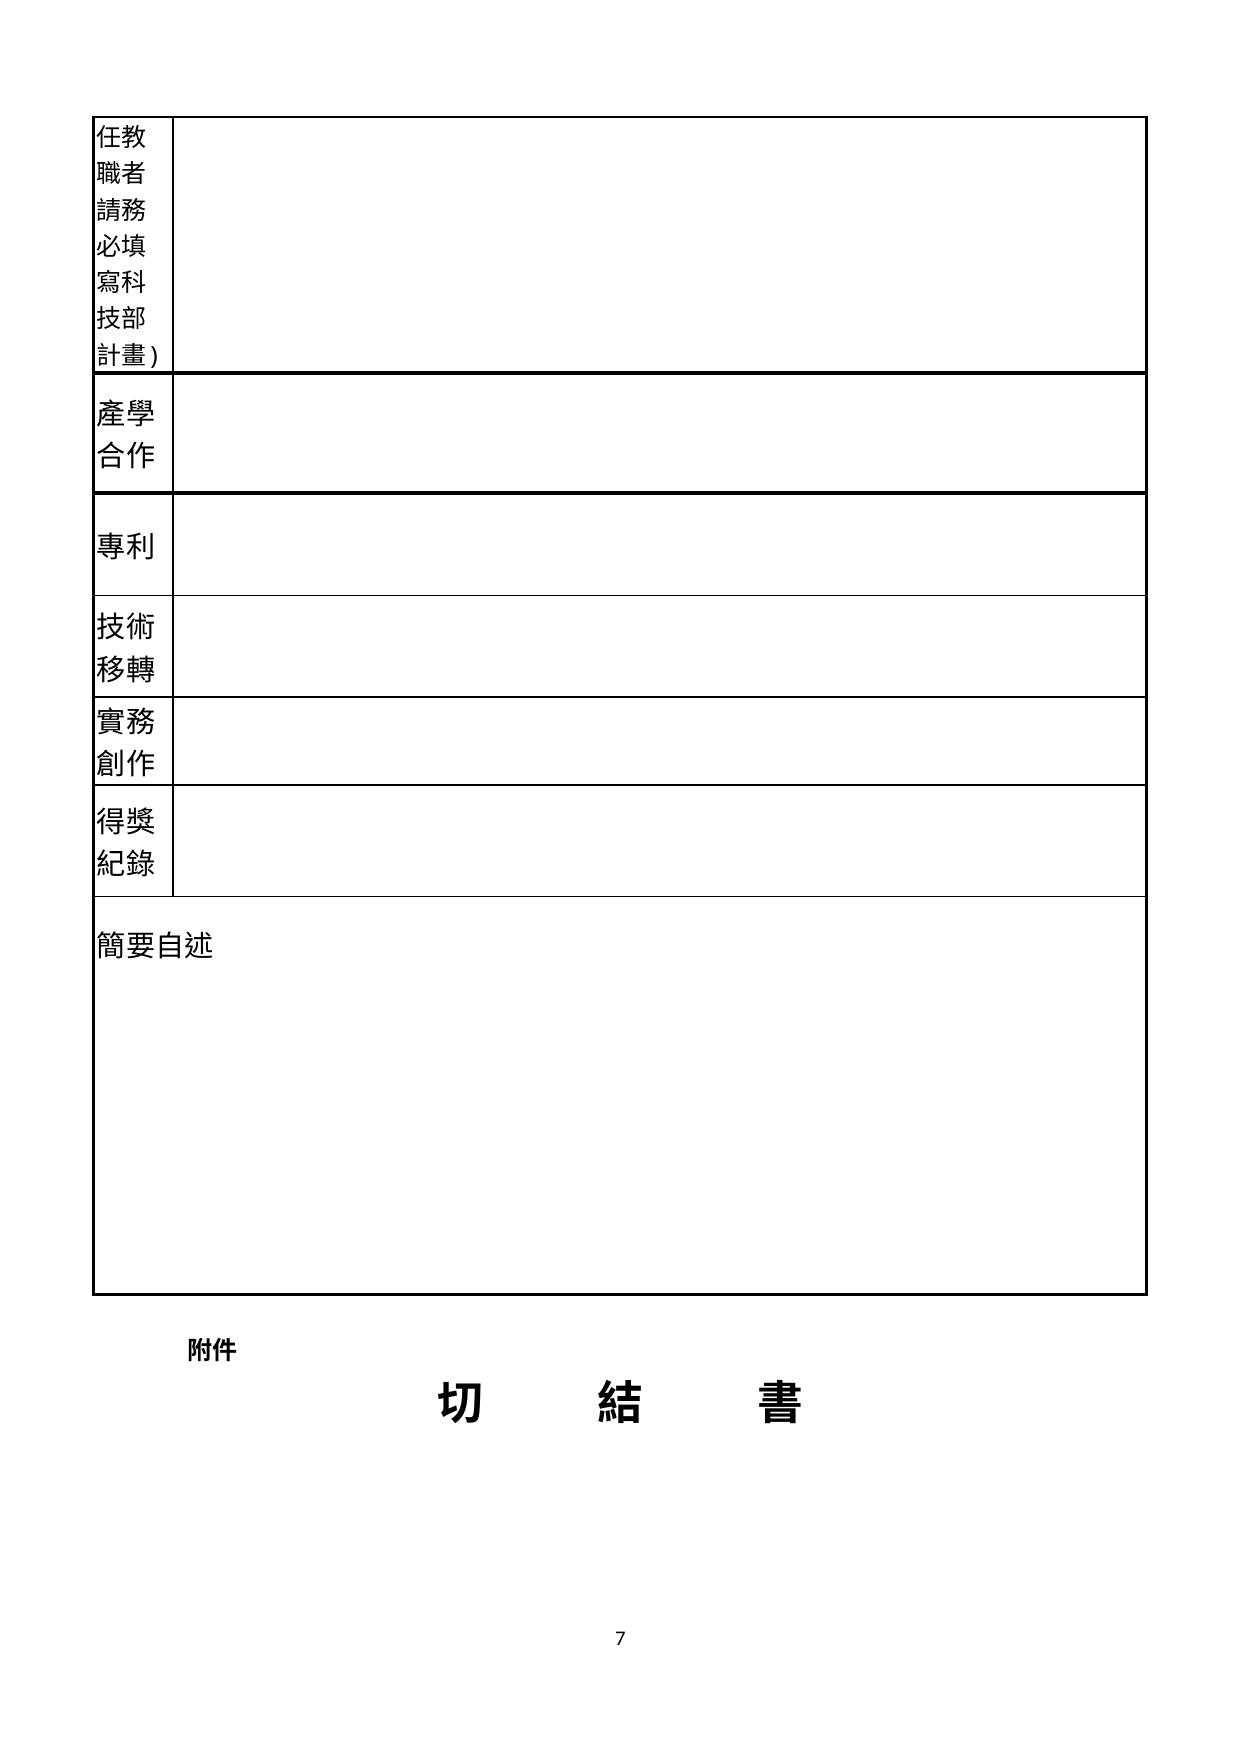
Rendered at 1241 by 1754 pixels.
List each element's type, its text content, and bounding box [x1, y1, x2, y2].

table_cell [174, 118, 1145, 371]
table_cell [174, 786, 1145, 896]
table_cell 技術移轉 [95, 596, 172, 696]
table_cell 實務 創作 [95, 698, 172, 784]
table_cell 簡要自述 [95, 897, 1145, 1293]
text 附件 [187, 1330, 1053, 1366]
table_cell 產學合作 [95, 375, 172, 491]
table_cell 任教職者請務必填寫科技部計畫) [95, 118, 172, 371]
table_cell [174, 375, 1145, 491]
table_cell 得獎 紀錄 [95, 786, 172, 896]
table_cell [174, 495, 1145, 594]
text 切 結 書 [187, 1366, 1053, 1433]
table_cell 專利 [95, 495, 172, 594]
table_cell [174, 698, 1145, 784]
table_cell [174, 596, 1145, 696]
